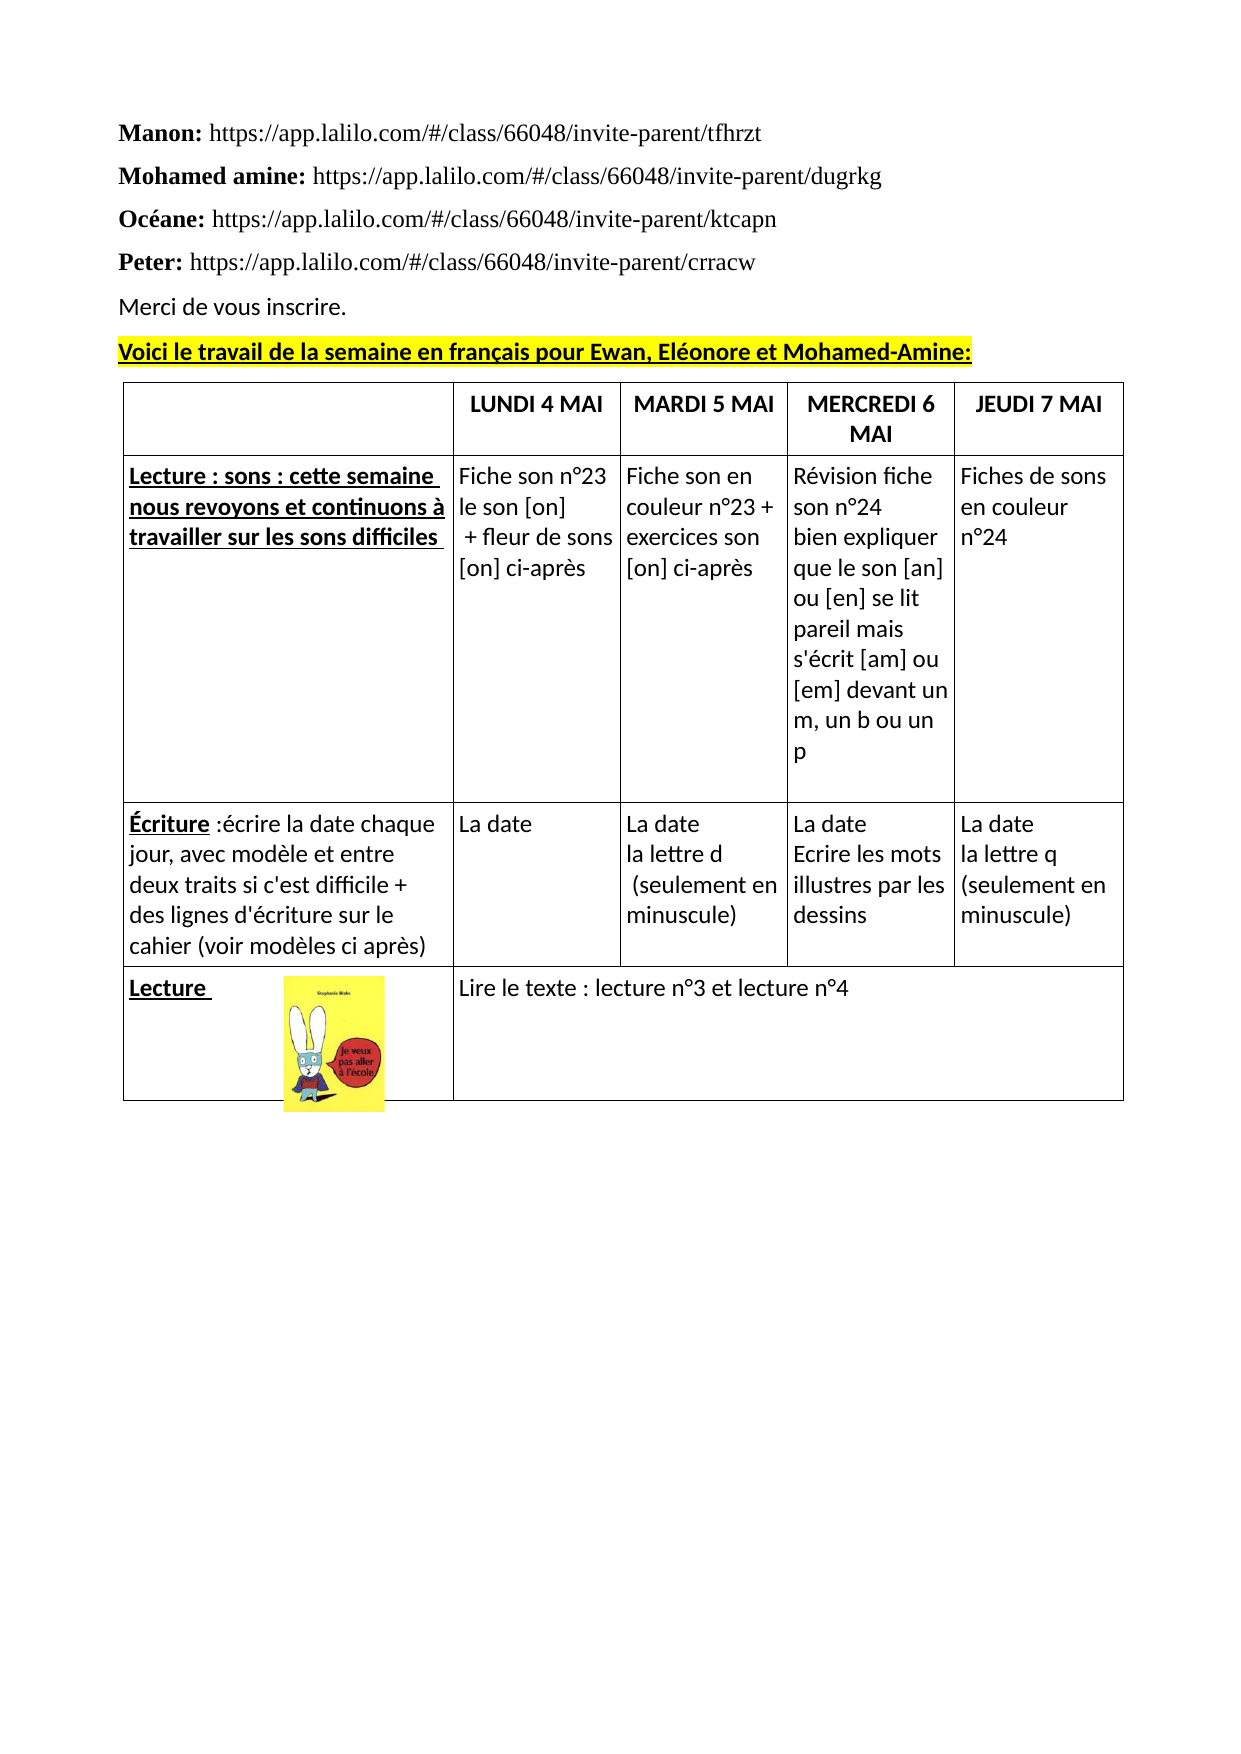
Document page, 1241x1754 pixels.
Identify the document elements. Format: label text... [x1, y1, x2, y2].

text Merci de vous inscrire. [118, 291, 1122, 321]
table_header JEUDI 7 MAI [955, 383, 1123, 455]
table_cell La date la lettre d (seulement en minuscule) [621, 803, 787, 966]
text Manon: https://app.lalilo.com/#/class/66048/invite-parent/tfhrzt [118, 118, 1122, 147]
table_header MARDI 5 MAI [621, 383, 787, 455]
table_cell Écriture :écrire la date chaque jour, avec modèle et entre deux traits si c'est difficile + des lignes d'écriture sur le cahier (voir modèles ci après) [124, 803, 453, 966]
text Voici le travail de la semaine en français pour Ewan, Eléonore et Mohamed-Amine: [118, 336, 1122, 367]
table_header [124, 383, 453, 455]
table_cell Fiche son en couleur n°23 + exercices son [on] ci-après [621, 456, 787, 802]
picture [283, 976, 385, 1112]
table_cell La date Ecrire les mots illustres par les dessins [788, 803, 954, 966]
text Mohamed amine: https://app.lalilo.com/#/class/66048/invite-parent/dugrkg [118, 161, 1122, 190]
table_cell Lecture [124, 967, 453, 1100]
table_cell Fiches de sons en couleur n°24 [955, 456, 1123, 802]
text Océane: https://app.lalilo.com/#/class/66048/invite-parent/ktcapn [118, 204, 1122, 233]
table_cell Lecture : sons : cette semaine nous revoyons et continuons à travailler sur les sons difficiles [124, 456, 453, 802]
table_header MERCREDI 6 MAI [788, 383, 954, 455]
table_cell Révision fiche son n°24 bien expliquer que le son [an] ou [en] se lit pareil mais s'écrit [am] ou [em] devant un m, un b ou un p [788, 456, 954, 802]
table_cell Fiche son n°23 le son [on] + fleur de sons [on] ci-après [454, 456, 620, 802]
table_cell La date la lettre q (seulement en minuscule) [955, 803, 1123, 966]
table_cell La date [454, 803, 620, 966]
table_header LUNDI 4 MAI [454, 383, 620, 455]
table_cell Lire le texte : lecture n°3 et lecture n°4 [454, 967, 1123, 1100]
text Peter: https://app.lalilo.com/#/class/66048/invite-parent/crracw [118, 247, 1122, 276]
